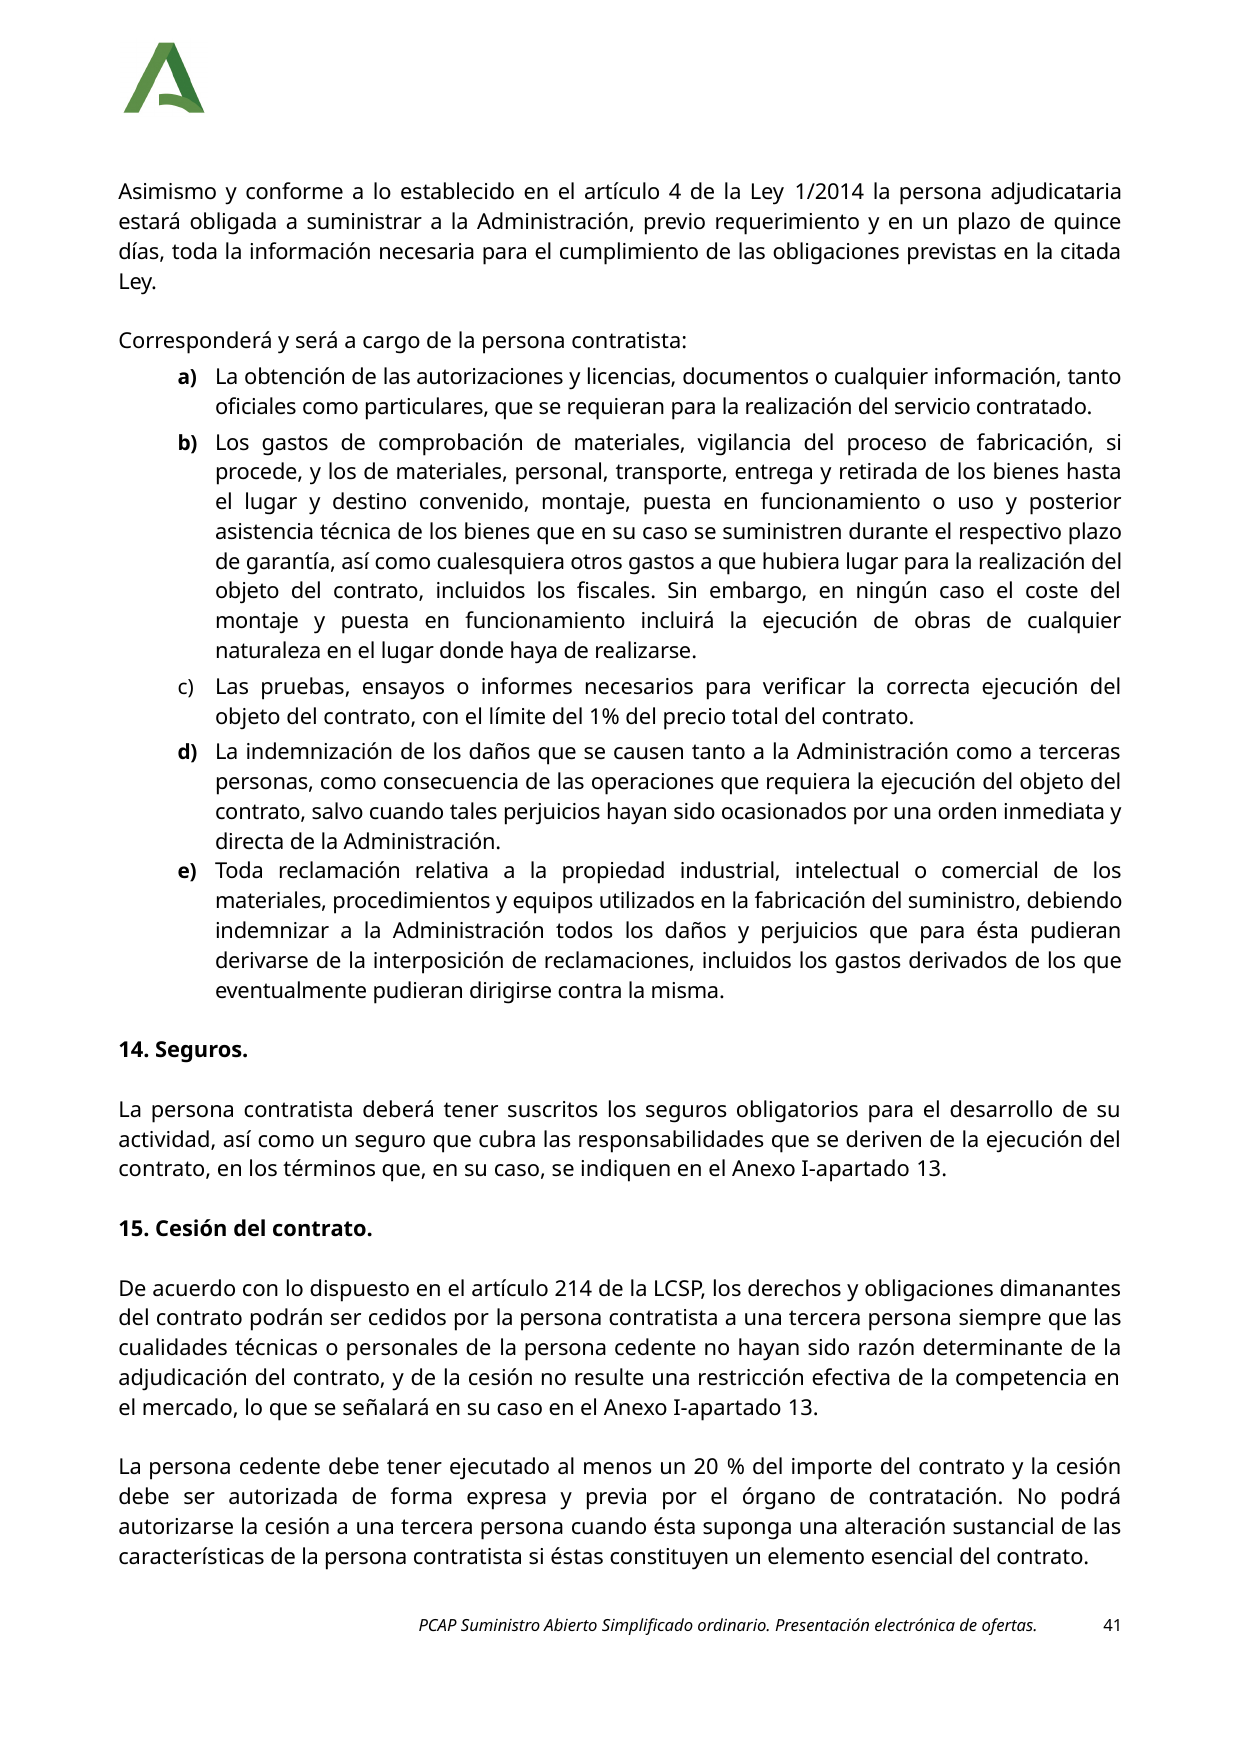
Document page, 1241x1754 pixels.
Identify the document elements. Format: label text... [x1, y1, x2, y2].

subtitle 14. Seguros. [118, 1034, 1122, 1064]
list La indemnización de los daños que se causen tanto a la Administración como a terceras personas, como consecuencia de las operaciones que requiera la ejecución del objeto del contrato, salvo cuando tales perjuicios hayan sido ocasionados por una orden inmediata y directa de la Administración. [177, 736, 1122, 856]
text La persona contratista deberá tener suscritos los seguros obligatorios para el desarrollo de su actividad, así como un seguro que cubra las responsabilidades que se deriven de la ejecución del contrato, en los términos que, en su caso, se indiquen en el Anexo I-apartado 13. [118, 1094, 1122, 1183]
text Corresponderá y será a cargo de la persona contratista: [118, 325, 1122, 355]
text La persona cedente debe tener ejecutado al menos un 20 % del importe del contrato y la cesión debe ser autorizada de forma expresa y previa por el órgano de contratación. No podrá autorizarse la cesión a una tercera persona cuando ésta suponga una alteración sustancial de las características de la persona contratista si éstas constituyen un elemento esencial del contrato. [118, 1451, 1122, 1571]
list Los gastos de comprobación de materiales, vigilancia del proceso de fabricación, si procede, y los de materiales, personal, transporte, entrega y retirada de los bienes hasta el lugar y destino convenido, montaje, puesta en funcionamiento o uso y posterior asistencia técnica de los bienes que en su caso se suministren durante el respectivo plazo de garantía, así como cualesquiera otros gastos a que hubiera lugar para la realización del objeto del contrato, incluidos los fiscales. Sin embargo, en ningún caso el coste del montaje y puesta en funcionamiento incluirá la ejecución de obras de cualquier naturaleza en el lugar donde haya de realizarse. [177, 427, 1122, 665]
text De acuerdo con lo dispuesto en el artículo 214 de la LCSP, los derechos y obligaciones dimanantes del contrato podrán ser cedidos por la persona contratista a una tercera persona siempre que las cualidades técnicas o personales de la persona cedente no hayan sido razón determinante de la adjudicación del contrato, y de la cesión no resulte una restricción efectiva de la competencia en el mercado, lo que se señalará en su caso en el Anexo I-apartado 13. [118, 1273, 1122, 1422]
list Las pruebas, ensayos o informes necesarios para verificar la correcta ejecución del objeto del contrato, con el límite del 1% del precio total del contrato. [177, 671, 1122, 730]
subtitle 15. Cesión del contrato. [118, 1213, 1122, 1243]
list La obtención de las autorizaciones y licencias, documentos o cualquier información, tanto oficiales como particulares, que se requieran para la realización del servicio contratado. [177, 361, 1122, 421]
picture [119, 38, 209, 117]
text Asimismo y conforme a lo establecido en el artículo 4 de la Ley 1/2014 la persona adjudicataria estará obligada a suministrar a la Administración, previo requerimiento y en un plazo de quince días, toda la información necesaria para el cumplimiento de las obligaciones previstas en la citada Ley. [118, 176, 1122, 296]
list Toda reclamación relativa a la propiedad industrial, intelectual o comercial de los materiales, procedimientos y equipos utilizados en la fabricación del suministro, debiendo indemnizar a la Administración todos los daños y perjuicios que para ésta pudieran derivarse de la interposición de reclamaciones, incluidos los gastos derivados de los que eventualmente pudieran dirigirse contra la misma. [177, 856, 1122, 1004]
